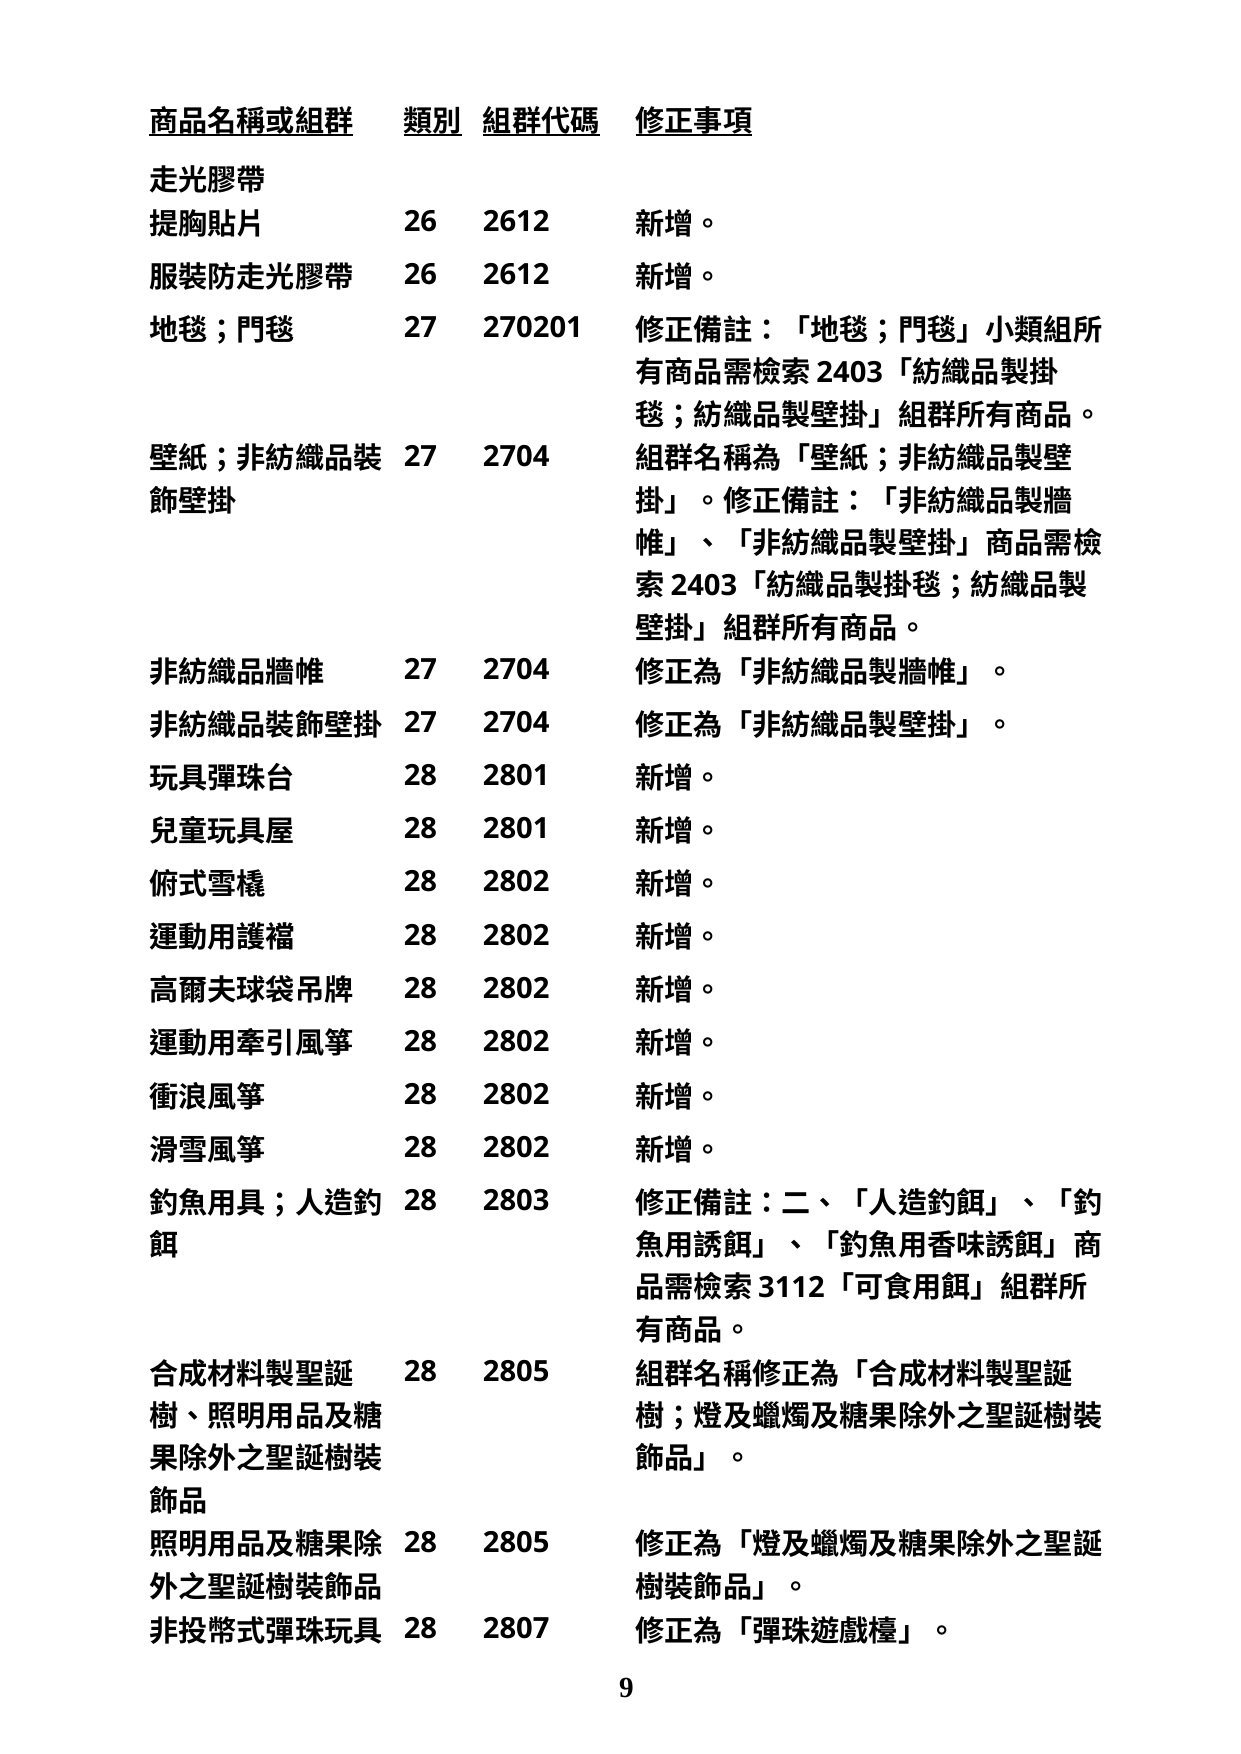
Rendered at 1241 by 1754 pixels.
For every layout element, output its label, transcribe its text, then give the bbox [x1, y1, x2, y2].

table_cell 28 [401, 1073, 479, 1125]
table_cell 合成材料製聖誕樹、照明用品及糖果除外之聖誕樹裝飾品 [147, 1350, 400, 1519]
table_cell [401, 156, 479, 199]
table_cell 俯式雪橇 [147, 861, 400, 912]
table_cell 新增。 [633, 967, 1120, 1018]
table_cell 修正為「彈珠遊戲檯」。 [633, 1607, 1120, 1657]
table_cell 修正為「非紡織品製牆帷」。 [633, 648, 1120, 700]
table_cell 非紡織品牆帷 [147, 648, 400, 700]
table_cell 26 [401, 253, 479, 305]
table_cell 兒童玩具屋 [147, 808, 400, 859]
table_cell 28 [401, 808, 479, 859]
table_cell 地毯；門毯 [147, 307, 400, 433]
table_cell 2801 [481, 808, 632, 859]
table_cell 2807 [481, 1607, 632, 1657]
table_cell 新增。 [633, 808, 1120, 859]
table_header 類別 [401, 97, 479, 155]
table_cell 新增。 [633, 253, 1120, 305]
table_cell 27 [401, 648, 479, 700]
table_cell 新增。 [633, 1020, 1120, 1072]
table_cell 新增。 [633, 755, 1120, 806]
table_cell [633, 156, 1120, 199]
table_cell 28 [401, 1607, 479, 1657]
table_cell 2805 [481, 1350, 632, 1519]
table_cell 2801 [481, 755, 632, 806]
table_cell 28 [401, 1020, 479, 1072]
table_header 組群代碼 [481, 97, 632, 155]
table_cell 270201 [481, 307, 632, 433]
table_cell 修正備註：「地毯；門毯」小類組所有商品需檢索2403「紡織品製掛毯；紡織品製壁掛」組群所有商品。 [633, 307, 1120, 433]
table_cell 運動用護襠 [147, 914, 400, 965]
table_cell 新增。 [633, 1126, 1120, 1178]
table_cell 服裝防走光膠帶 [147, 253, 400, 305]
table_cell 組群名稱為「壁紙；非紡織品製壁掛」。修正備註：「非紡織品製牆帷」、「非紡織品製壁掛」商品需檢索2403「紡織品製掛毯；紡織品製壁掛」組群所有商品。 [633, 435, 1120, 647]
table_cell 修正為「非紡織品製壁掛」。 [633, 701, 1120, 753]
table_cell 28 [401, 914, 479, 965]
table_cell 28 [401, 861, 479, 912]
table_cell 2802 [481, 1126, 632, 1178]
table_cell 2704 [481, 648, 632, 700]
table_cell 2612 [481, 200, 632, 252]
table_cell 新增。 [633, 914, 1120, 965]
table_cell 27 [401, 701, 479, 753]
table_cell 新增。 [633, 1073, 1120, 1125]
table_cell 2704 [481, 435, 632, 647]
table_cell 運動用牽引風箏 [147, 1020, 400, 1072]
table_cell 高爾夫球袋吊牌 [147, 967, 400, 1018]
table_cell 2802 [481, 1020, 632, 1072]
table_cell 衝浪風箏 [147, 1073, 400, 1125]
table_header 商品名稱或組群 [147, 97, 400, 155]
table_cell 26 [401, 200, 479, 252]
table_cell 滑雪風箏 [147, 1126, 400, 1178]
table_cell 非紡織品裝飾壁掛 [147, 701, 400, 753]
table_cell 修正備註：二、「人造釣餌」、「釣魚用誘餌」、「釣魚用香味誘餌」商品需檢索3112「可食用餌」組群所有商品。 [633, 1180, 1120, 1349]
table_cell 組群名稱修正為「合成材料製聖誕樹；燈及蠟燭及糖果除外之聖誕樹裝飾品」。 [633, 1350, 1120, 1519]
table_cell [481, 156, 632, 199]
table_cell 走光膠帶 [147, 156, 400, 199]
table_cell 28 [401, 1521, 479, 1606]
table_cell 照明用品及糖果除外之聖誕樹裝飾品 [147, 1521, 400, 1606]
table_cell 壁紙；非紡織品裝飾壁掛 [147, 435, 400, 647]
table_cell 2803 [481, 1180, 632, 1349]
table_cell 修正為「燈及蠟燭及糖果除外之聖誕樹裝飾品」。 [633, 1521, 1120, 1606]
table_cell 玩具彈珠台 [147, 755, 400, 806]
table_cell 2802 [481, 861, 632, 912]
table_cell 2802 [481, 967, 632, 1018]
table_cell 提胸貼片 [147, 200, 400, 252]
table_cell 釣魚用具；人造釣餌 [147, 1180, 400, 1349]
table_cell 2612 [481, 253, 632, 305]
table_cell 新增。 [633, 200, 1120, 252]
table_cell 28 [401, 1350, 479, 1519]
table_cell 28 [401, 967, 479, 1018]
table_cell 27 [401, 435, 479, 647]
table_cell 2802 [481, 1073, 632, 1125]
table_cell 28 [401, 755, 479, 806]
table_cell 2704 [481, 701, 632, 753]
table_cell 2805 [481, 1521, 632, 1606]
table_cell 2802 [481, 914, 632, 965]
table_cell 新增。 [633, 861, 1120, 912]
table_cell 28 [401, 1180, 479, 1349]
table_cell 非投幣式彈珠玩具 [147, 1607, 400, 1657]
table_cell 28 [401, 1126, 479, 1178]
table_header 修正事項 [633, 97, 1120, 155]
table_cell 27 [401, 307, 479, 433]
